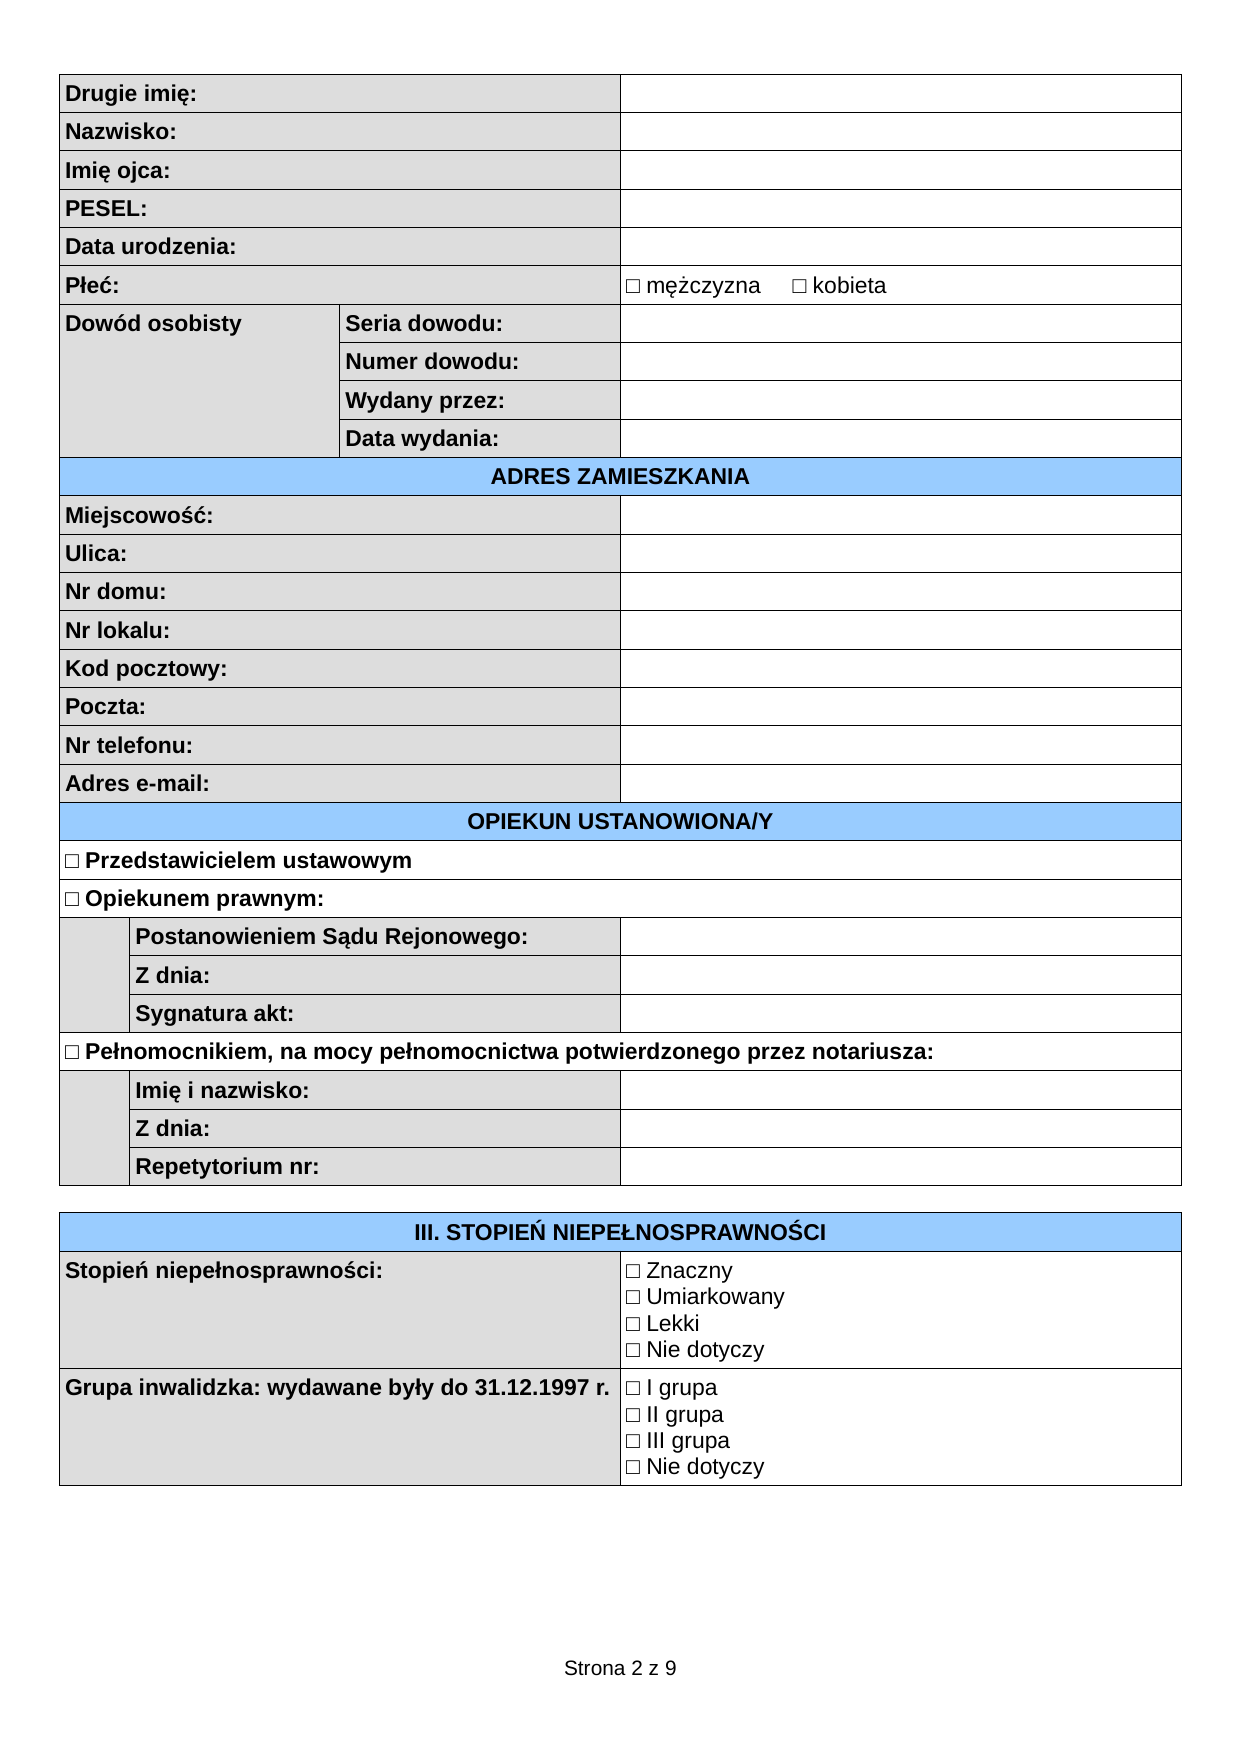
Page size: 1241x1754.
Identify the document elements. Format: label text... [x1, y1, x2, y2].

table_cell Nazwisko: [60, 113, 620, 150]
table_cell Z dnia: [130, 1110, 620, 1147]
table_cell Miejscowość: [60, 496, 620, 534]
table_cell □ Opiekunem prawnym: [60, 880, 1181, 917]
table_cell Wydany przez: [340, 381, 620, 419]
table_cell [621, 496, 1181, 534]
table_cell [60, 1071, 129, 1185]
table_cell □ Przedstawicielem ustawowym [60, 841, 1181, 879]
table_cell [621, 228, 1181, 265]
table_cell Imię ojca: [60, 151, 620, 189]
table_cell Postanowieniem Sądu Rejonowego: [130, 918, 620, 955]
table_cell [621, 113, 1181, 150]
table_cell [621, 765, 1181, 802]
table_cell [621, 1071, 1181, 1109]
table_cell PESEL: [60, 190, 620, 227]
table_cell Nr domu: [60, 573, 620, 610]
table_cell Stopień niepełnosprawności: [60, 1252, 620, 1368]
table_cell Data wydania: [340, 420, 620, 457]
table_cell Poczta: [60, 688, 620, 725]
table_cell [621, 1110, 1181, 1147]
table_cell [60, 918, 129, 1032]
table_cell [621, 956, 1181, 994]
table_cell [621, 343, 1181, 380]
table_cell [621, 190, 1181, 227]
table_cell □ Pełnomocnikiem, na mocy pełnomocnictwa potwierdzonego przez notariusza: [60, 1033, 1181, 1070]
table_header III. STOPIEŃ NIEPEŁNOSPRAWNOŚCI [60, 1213, 1181, 1251]
table_cell □ I grupa □ II grupa □ III grupa □ Nie dotyczy [621, 1369, 1181, 1485]
table_cell [621, 726, 1181, 764]
table_cell Nr telefonu: [60, 726, 620, 764]
table_cell [621, 995, 1181, 1032]
table_cell [621, 650, 1181, 687]
table_cell [621, 573, 1181, 610]
table_cell ADRES ZAMIESZKANIA [60, 458, 1181, 495]
table_cell [621, 535, 1181, 572]
table_cell [621, 420, 1181, 457]
table_cell Imię i nazwisko: [130, 1071, 620, 1109]
table_cell □ mężczyzna □ kobieta [621, 266, 1181, 304]
table_cell Z dnia: [130, 956, 620, 994]
table_cell [621, 611, 1181, 649]
table_cell Data urodzenia: [60, 228, 620, 265]
table_cell Seria dowodu: [340, 305, 620, 342]
table_cell Adres e-mail: [60, 765, 620, 802]
table_cell [621, 75, 1181, 112]
table_cell Płeć: [60, 266, 620, 304]
table_cell [621, 688, 1181, 725]
table_cell Ulica: [60, 535, 620, 572]
table_cell [621, 305, 1181, 342]
table_cell Kod pocztowy: [60, 650, 620, 687]
table_cell OPIEKUN USTANOWIONA/Y [60, 803, 1181, 840]
table_cell [621, 918, 1181, 955]
table_cell [621, 151, 1181, 189]
table_cell Grupa inwalidzka: wydawane były do 31.12.1997 r. [60, 1369, 620, 1485]
table_cell [621, 381, 1181, 419]
table_cell [621, 1148, 1181, 1185]
table_cell Sygnatura akt: [130, 995, 620, 1032]
table_cell Nr lokalu: [60, 611, 620, 649]
table_cell □ Znaczny □ Umiarkowany □ Lekki □ Nie dotyczy [621, 1252, 1181, 1368]
table_cell Numer dowodu: [340, 343, 620, 380]
table_cell Repetytorium nr: [130, 1148, 620, 1185]
table_cell Drugie imię: [60, 75, 620, 112]
table_cell Dowód osobisty [60, 305, 339, 457]
